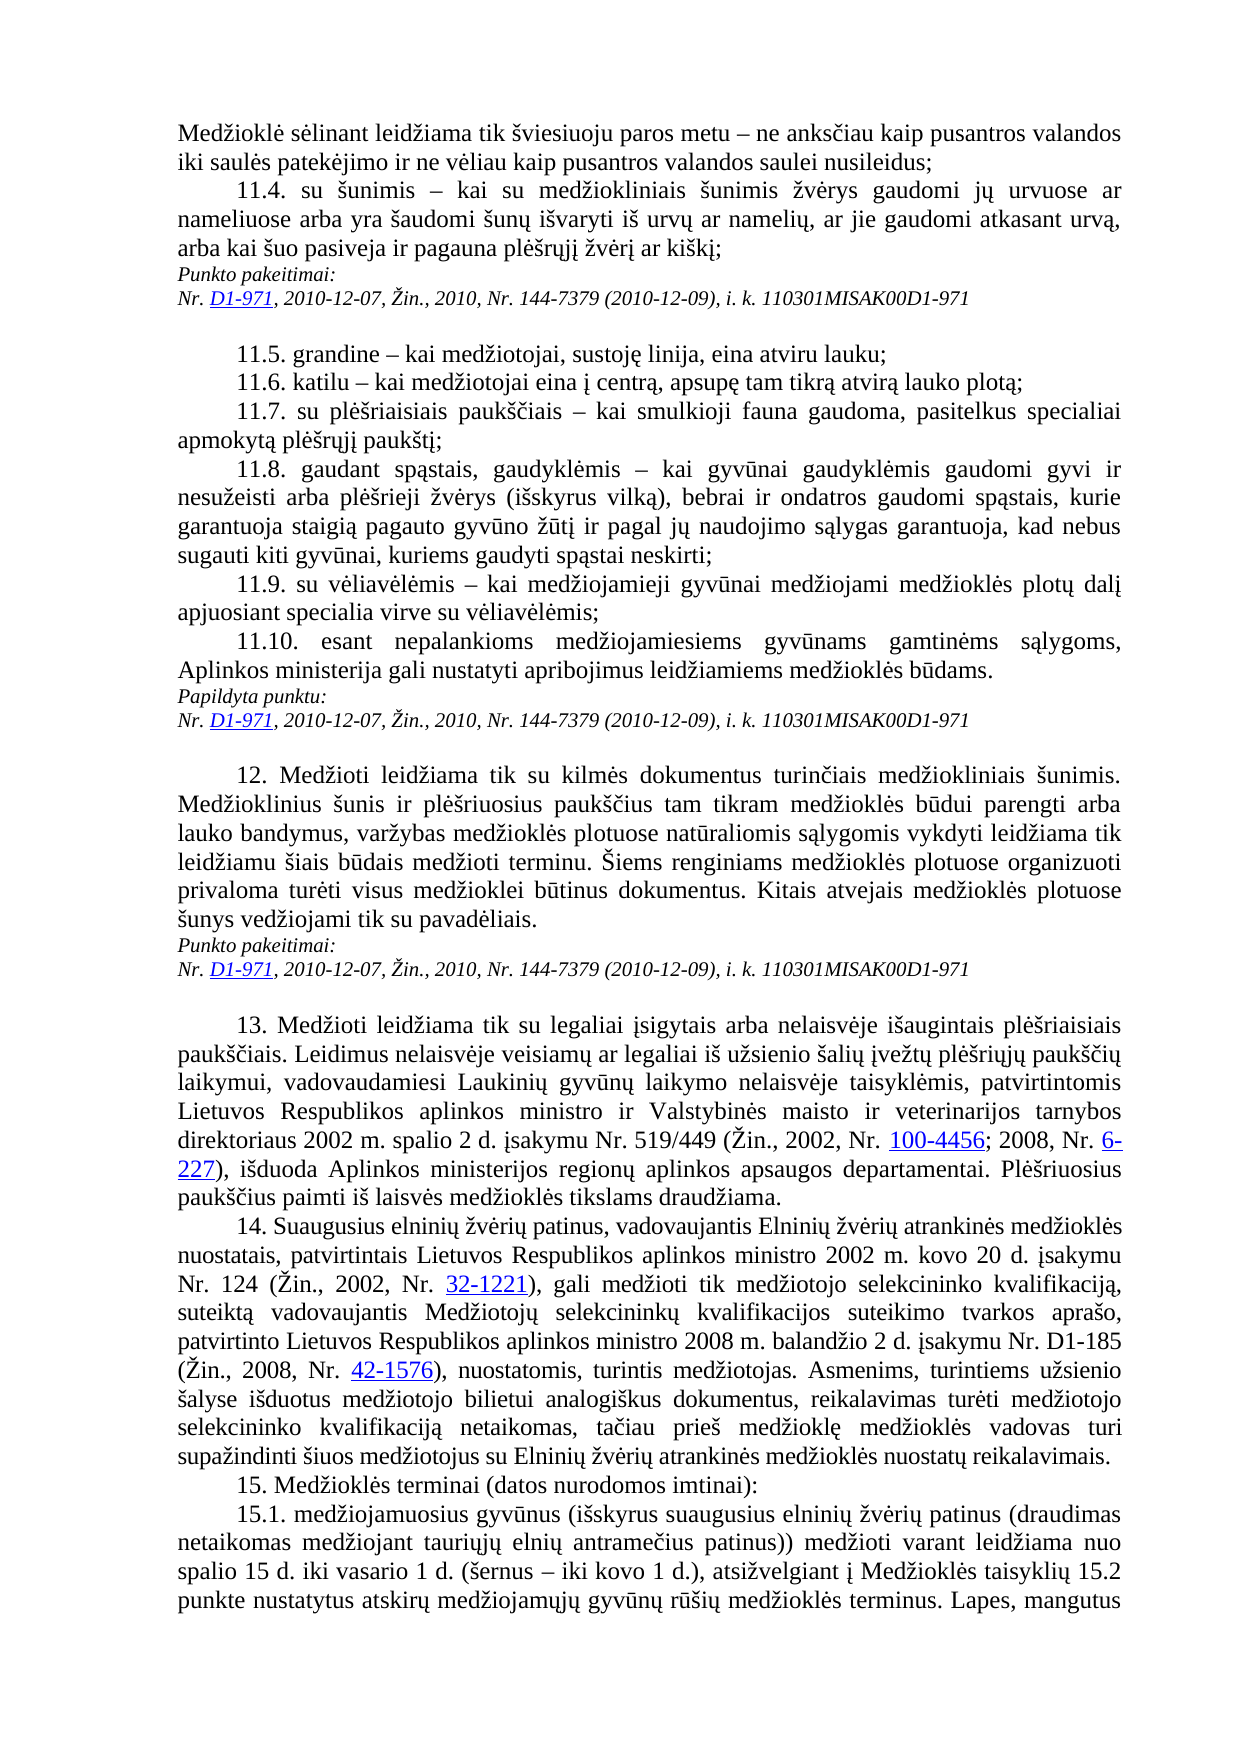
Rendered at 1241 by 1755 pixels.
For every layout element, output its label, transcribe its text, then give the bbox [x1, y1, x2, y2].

text 11.10. esant nepalankioms medžiojamiesiems gyvūnams gamtinėms sąlygoms, Aplinkos ministerija gali nustatyti apribojimus leidžiamiems medžioklės būdams. [177, 626, 1122, 684]
text 12. Medžioti leidžiama tik su kilmės dokumentus turinčiais medžiokliniais šunimis. Medžioklinius šunis ir plėšriuosius paukščius tam tikram medžioklės būdui parengti arba lauko bandymus, varžybas medžioklės plotuose natūraliomis sąlygomis vykdyti leidžiama tik leidžiamu šiais būdais medžioti terminu. Šiems renginiams medžioklės plotuose organizuoti privaloma turėti visus medžioklei būtinus dokumentus. Kitais atvejais medžioklės plotuose šunys vedžiojami tik su pavadėliais. [177, 761, 1122, 933]
text 15.1. medžiojamuosius gyvūnus (išskyrus suaugusius elninių žvėrių patinus (draudimas netaikomas medžiojant tauriųjų elnių antramečius patinus)) medžioti varant leidžiama nuo spalio 15 d. iki vasario 1 d. (šernus – iki kovo 1 d.), atsižvelgiant į Medžioklės taisyklių 15.2 punkte nustatytus atskirų medžiojamųjų gyvūnų rūšių medžioklės terminus. Lapes, mangutus [177, 1499, 1122, 1614]
text Punkto pakeitimai: [177, 933, 1122, 957]
text 11.5. grandine – kai medžiotojai, sustoję linija, eina atviru lauku; [177, 339, 1122, 367]
text 15. Medžioklės terminai (datos nurodomos imtinai): [177, 1470, 1122, 1499]
text Medžioklė sėlinant leidžiama tik šviesiuoju paros metu – ne anksčiau kaip pusantros valandos iki saulės patekėjimo ir ne vėliau kaip pusantros valandos saulei nusileidus; [177, 118, 1122, 176]
text 14. Suaugusius elninių žvėrių patinus, vadovaujantis Elninių žvėrių atrankinės medžioklės nuostatais, patvirtintais Lietuvos Respublikos aplinkos ministro 2002 m. kovo 20 d. įsakymu Nr. 124 (Žin., 2002, Nr. 32-1221), gali medžioti tik medžiotojo selekcininko kvalifikaciją, suteiktą vadovaujantis Medžiotojų selekcininkų kvalifikacijos suteikimo tvarkos aprašo, patvirtinto Lietuvos Respublikos aplinkos ministro 2008 m. balandžio 2 d. įsakymu Nr. D1-185 (Žin., 2008, Nr. 42-1576), nuostatomis, turintis medžiotojas. Asmenims, turintiems užsienio šalyse išduotus medžiotojo bilietui analogiškus dokumentus, reikalavimas turėti medžiotojo selekcininko kvalifikaciją netaikomas, tačiau prieš medžioklę medžioklės vadovas turi supažindinti šiuos medžiotojus su Elninių žvėrių atrankinės medžioklės nuostatų reikalavimais. [177, 1211, 1122, 1470]
text 11.7. su plėšriaisiais paukščiais – kai smulkioji fauna gaudoma, pasitelkus specialiai apmokytą plėšrųjį paukštį; [177, 396, 1122, 454]
text Punkto pakeitimai: [177, 262, 1122, 286]
text 11.6. katilu – kai medžiotojai eina į centrą, apsupę tam tikrą atvirą lauko plotą; [177, 367, 1122, 396]
text 11.8. gaudant spąstais, gaudyklėmis – kai gyvūnai gaudyklėmis gaudomi gyvi ir nesužeisti arba plėšrieji žvėrys (išskyrus vilką), bebrai ir ondatros gaudomi spąstais, kurie garantuoja staigią pagauto gyvūno žūtį ir pagal jų naudojimo sąlygas garantuoja, kad nebus sugauti kiti gyvūnai, kuriems gaudyti spąstai neskirti; [177, 454, 1122, 569]
text Nr. D1-971, 2010-12-07, Žin., 2010, Nr. 144-7379 (2010-12-09), i. k. 110301MISAK00D1-971 [177, 286, 1122, 310]
text Nr. D1-971, 2010-12-07, Žin., 2010, Nr. 144-7379 (2010-12-09), i. k. 110301MISAK00D1-971 [177, 708, 1122, 732]
text 13. Medžioti leidžiama tik su legaliai įsigytais arba nelaisvėje išaugintais plėšriaisiais paukščiais. Leidimus nelaisvėje veisiamų ar legaliai iš užsienio šalių įvežtų plėšriųjų paukščių laikymui, vadovaudamiesi Laukinių gyvūnų laikymo nelaisvėje taisyklėmis, patvirtintomis Lietuvos Respublikos aplinkos ministro ir Valstybinės maisto ir veterinarijos tarnybos direktoriaus 2002 m. spalio 2 d. įsakymu Nr. 519/449 (Žin., 2002, Nr. 100-4456; 2008, Nr. 6-227), išduoda Aplinkos ministerijos regionų aplinkos apsaugos departamentai. Plėšriuosius paukščius paimti iš laisvės medžioklės tikslams draudžiama. [177, 1010, 1122, 1211]
text 11.9. su vėliavėlėmis – kai medžiojamieji gyvūnai medžiojami medžioklės plotų dalį apjuosiant specialia virve su vėliavėlėmis; [177, 569, 1122, 626]
text Papildyta punktu: [177, 684, 1122, 708]
text Nr. D1-971, 2010-12-07, Žin., 2010, Nr. 144-7379 (2010-12-09), i. k. 110301MISAK00D1-971 [177, 957, 1122, 981]
text 11.4. su šunimis – kai su medžiokliniais šunimis žvėrys gaudomi jų urvuose ar nameliuose arba yra šaudomi šunų išvaryti iš urvų ar namelių, ar jie gaudomi atkasant urvą, arba kai šuo pasiveja ir pagauna plėšrųjį žvėrį ar kiškį; [177, 176, 1122, 262]
